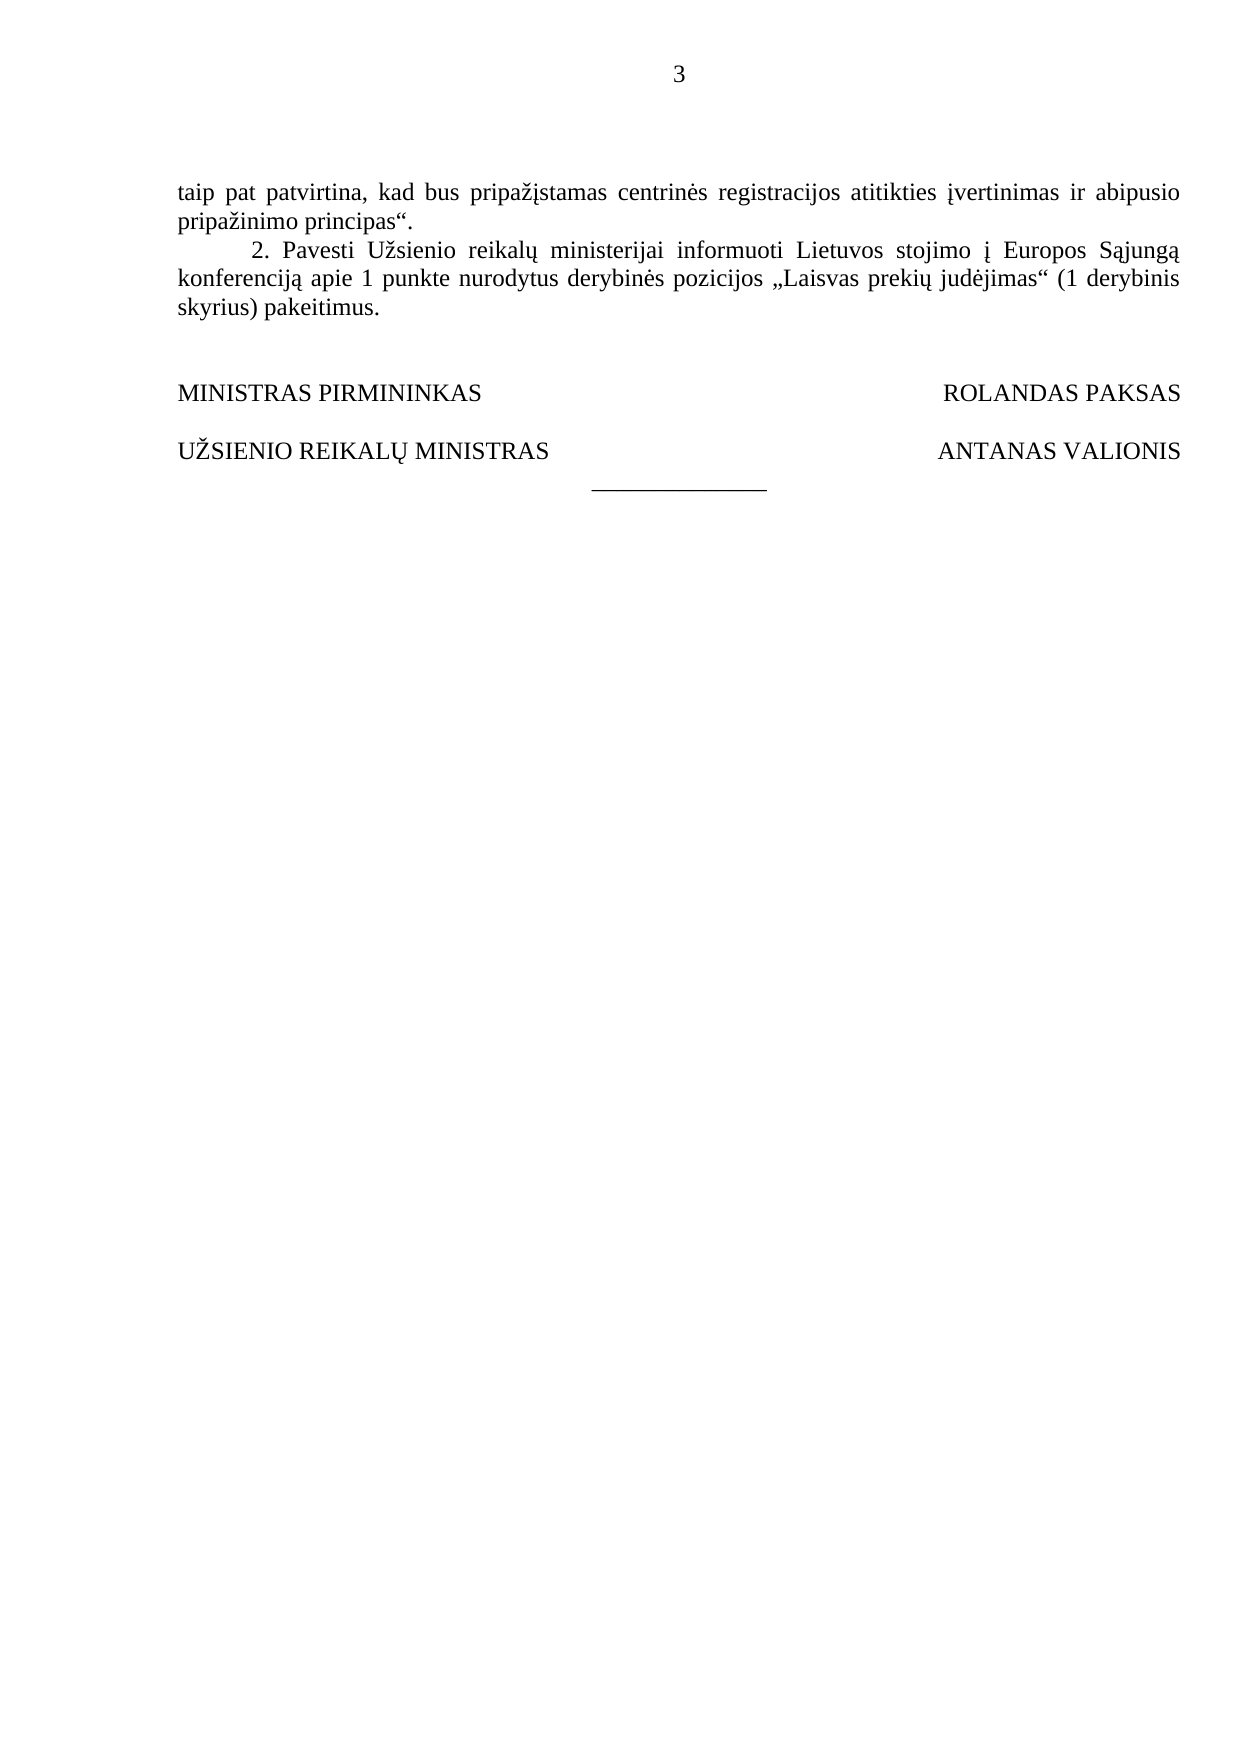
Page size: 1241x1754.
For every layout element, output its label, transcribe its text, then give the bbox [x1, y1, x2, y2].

text 2. Pavesti Užsienio reikalų ministerijai informuoti Lietuvos stojimo į Europos Sąjungą konferenciją apie 1 punkte nurodytus derybinės pozicijos „Laisvas prekių judėjimas“ (1 derybinis skyrius) pakeitimus. [177, 235, 1181, 321]
text ______________ [177, 465, 1181, 493]
text UŽSIENIO REIKALŲ MINISTRAS ANTANAS VALIONIS [177, 436, 1181, 465]
text taip pat patvirtina, kad bus pripažįstamas centrinės registracijos atitikties įvertinimas ir abipusio pripažinimo principas“. [177, 177, 1181, 235]
text MINISTRAS PIRMININKAS ROLANDAS PAKSAS [177, 378, 1181, 407]
